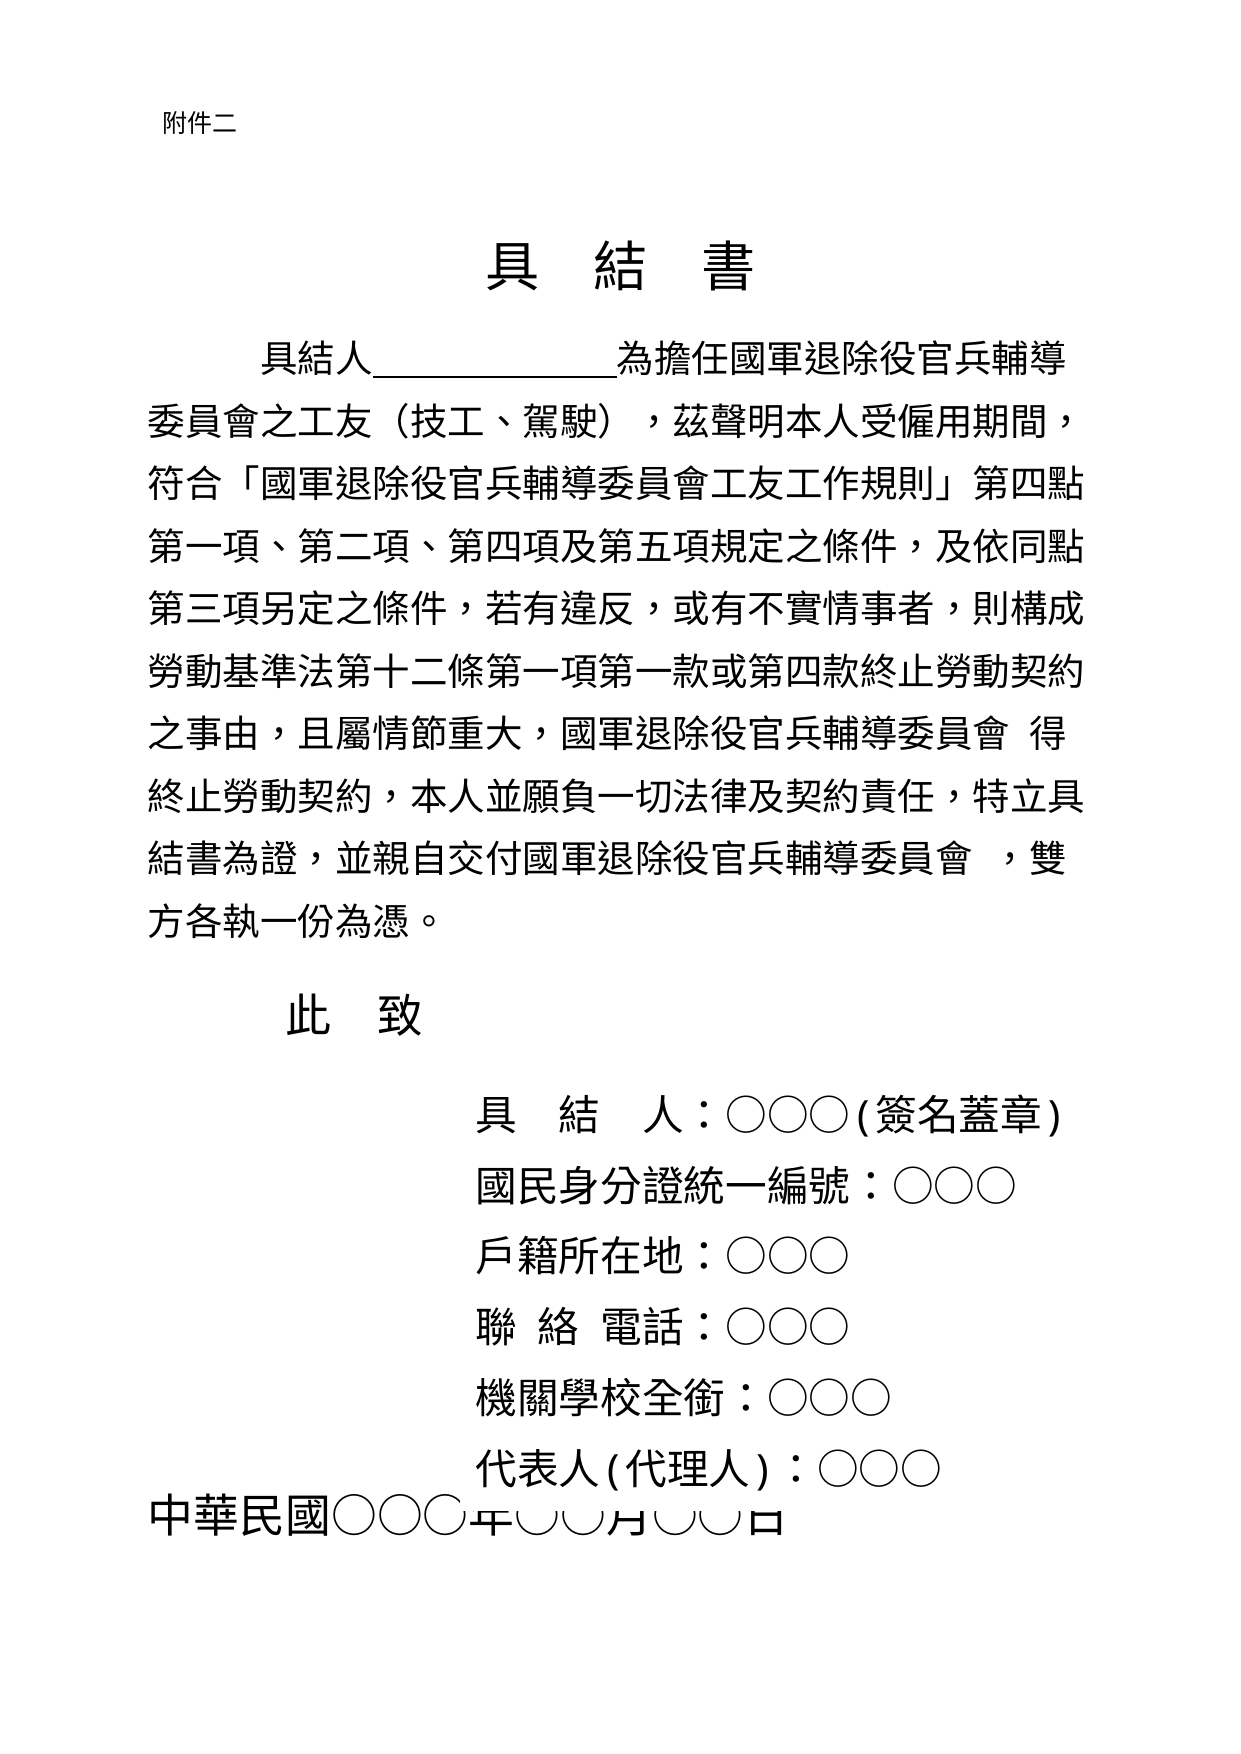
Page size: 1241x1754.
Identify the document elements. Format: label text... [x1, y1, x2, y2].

text 國民身分證統一編號：○○○ [475, 1144, 1068, 1215]
text 具 結 人：○○○(簽名蓋章) [475, 1073, 1068, 1144]
text 戶籍所在地：○○○ [475, 1215, 1068, 1286]
text 中華民國○○○年○○月○○日 [148, 1439, 1092, 1564]
text 附件二 [163, 103, 556, 139]
text 此 致 [148, 939, 1092, 1064]
text [148, 96, 571, 152]
text 聯 絡 電話：○○○ [475, 1286, 1068, 1357]
text 具結人 為擔任國軍退除役官兵輔導委員會之工友（技工、駕駛），茲聲明本人受僱用期間，符合「國軍退除役官兵輔導委員會工友工作規則」第四點第一項、第二項、第四項及第五項規定之條件，及依同點第三項另定之條件，若有違反，或有不實情事者，則構成勞動基準法第十二條第一項第一款或第四款終止勞動契約之事由，且屬情節重大，國軍退除役官兵輔導委員會 得終止勞動契約，本人並願負一切法律及契約責任，特立具結書為證，並親自交付國軍退除役官兵輔導委員會 ，雙方各執一份為憑。 [148, 314, 1092, 939]
text 機關學校全銜：○○○ [475, 1357, 1068, 1428]
text 代表人(代理人)：○○○ [475, 1428, 1068, 1498]
text 具 結 書 [148, 189, 1092, 314]
